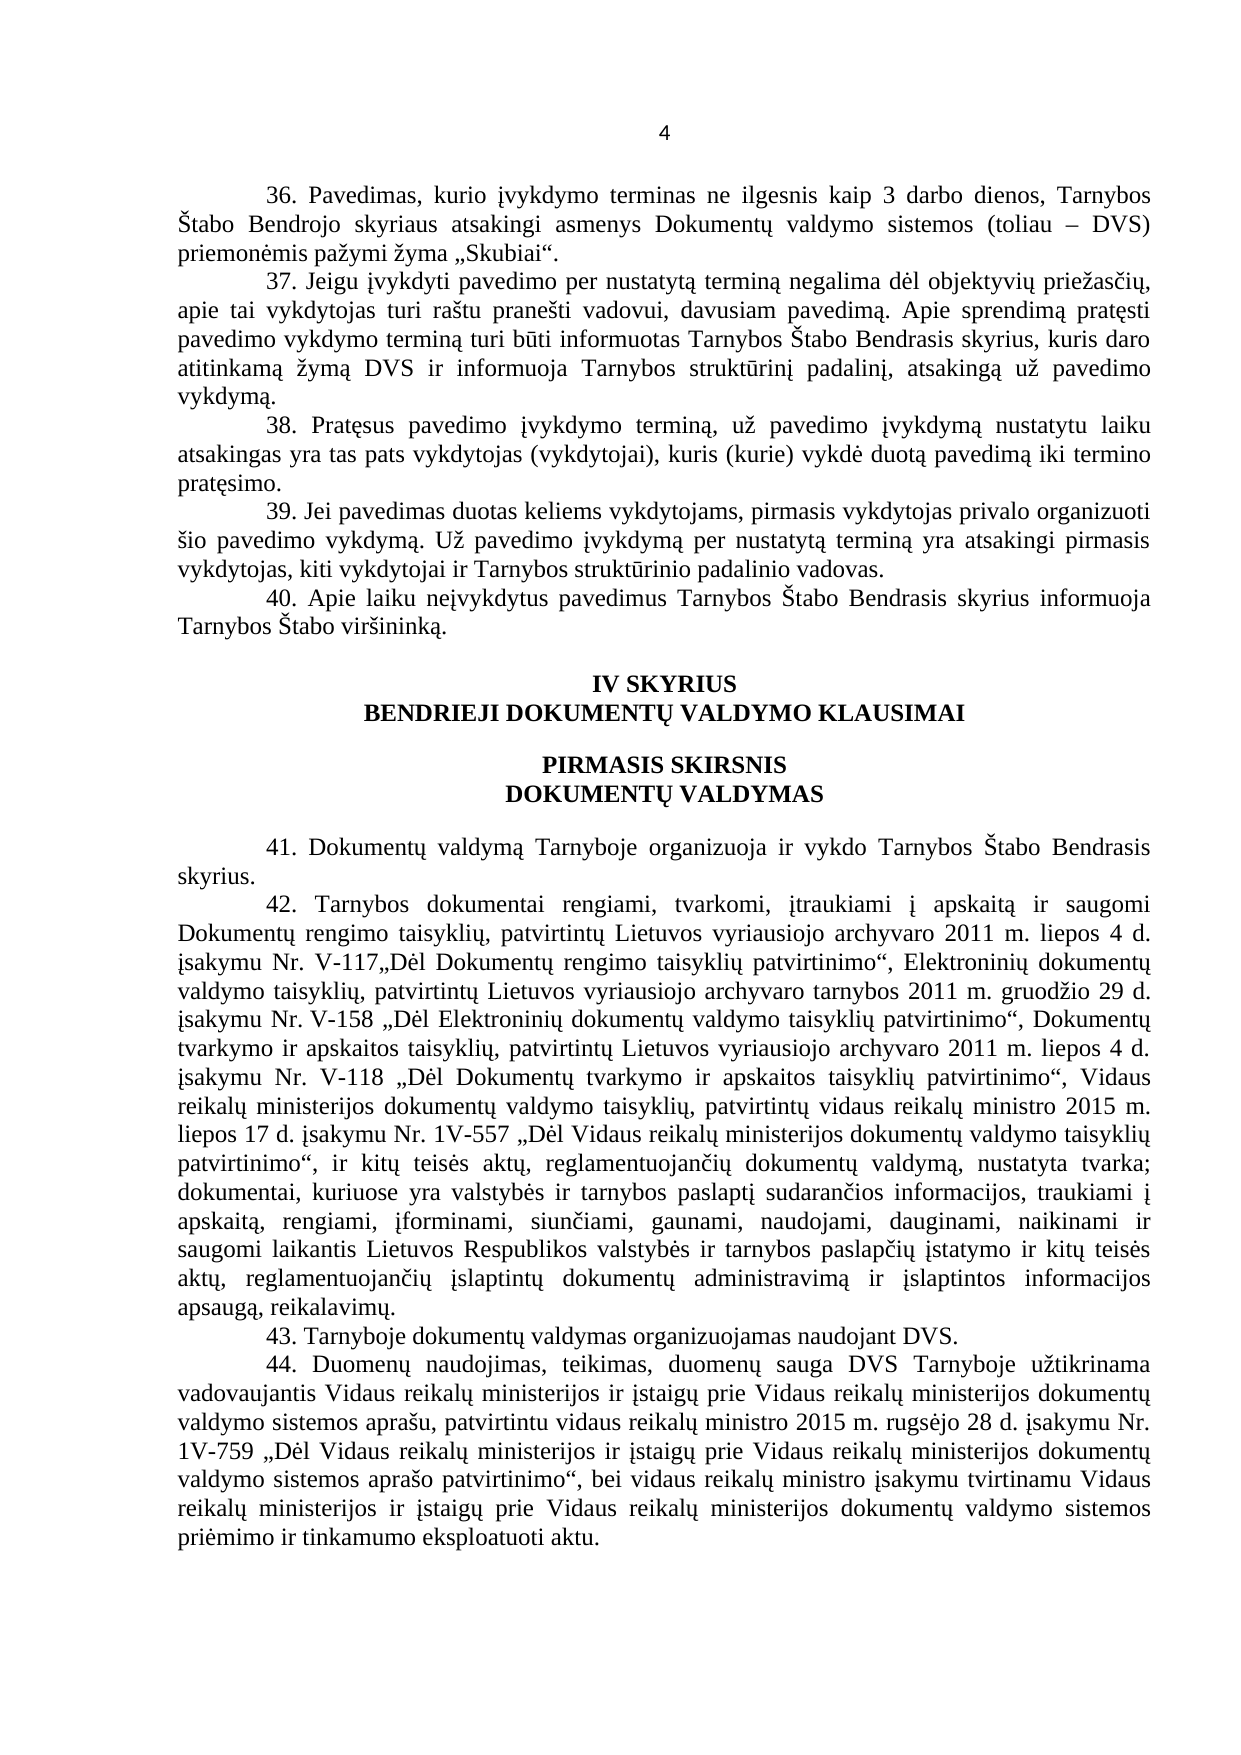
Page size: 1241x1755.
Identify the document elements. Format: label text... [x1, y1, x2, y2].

text BENDRIEJI DOKUMENTŲ VALDYMO KLAUSIMAI [177, 698, 1152, 726]
text IV SKYRIUS [177, 669, 1152, 698]
text 43. Tarnyboje dokumentų valdymas organizuojamas naudojant DVS. [177, 1321, 1152, 1349]
text 36. Pavedimas, kurio įvykdymo terminas ne ilgesnis kaip 3 darbo dienos, Tarnybos Štabo Bendrojo skyriaus atsakingi asmenys Dokumentų valdymo sistemos (toliau – DVS) priemonėmis pažymi žyma „Skubiai“. [177, 180, 1152, 266]
text 37. Jeigu įvykdyti pavedimo per nustatytą terminą negalima dėl objektyvių priežasčių, apie tai vykdytojas turi raštu pranešti vadovui, davusiam pavedimą. Apie sprendimą pratęsti pavedimo vykdymo terminą turi būti informuotas Tarnybos Štabo Bendrasis skyrius, kuris daro atitinkamą žymą DVS ir informuoja Tarnybos struktūrinį padalinį, atsakingą už pavedimo vykdymą. [177, 266, 1152, 410]
text 38. Pratęsus pavedimo įvykdymo terminą, už pavedimo įvykdymą nustatytu laiku atsakingas yra tas pats vykdytojas (vykdytojai), kuris (kurie) vykdė duotą pavedimą iki termino pratęsimo. [177, 410, 1152, 496]
text 44. Duomenų naudojimas, teikimas, duomenų sauga DVS Tarnyboje užtikrinama vadovaujantis Vidaus reikalų ministerijos ir įstaigų prie Vidaus reikalų ministerijos dokumentų valdymo sistemos aprašu, patvirtintu vidaus reikalų ministro 2015 m. rugsėjo 28 d. įsakymu Nr. 1V-759 „Dėl Vidaus reikalų ministerijos ir įstaigų prie Vidaus reikalų ministerijos dokumentų valdymo sistemos aprašo patvirtinimo“, bei vidaus reikalų ministro įsakymu tvirtinamu Vidaus reikalų ministerijos ir įstaigų prie Vidaus reikalų ministerijos dokumentų valdymo sistemos priėmimo ir tinkamumo eksploatuoti aktu. [177, 1349, 1152, 1551]
text 42. Tarnybos dokumentai rengiami, tvarkomi, įtraukiami į apskaitą ir saugomi Dokumentų rengimo taisyklių, patvirtintų Lietuvos vyriausiojo archyvaro 2011 m. liepos 4 d. įsakymu Nr. V-117„Dėl Dokumentų rengimo taisyklių patvirtinimo“, Elektroninių dokumentų valdymo taisyklių, patvirtintų Lietuvos vyriausiojo archyvaro tarnybos 2011 m. gruodžio 29 d. įsakymu Nr. V-158 „Dėl Elektroninių dokumentų valdymo taisyklių patvirtinimo“, Dokumentų tvarkymo ir apskaitos taisyklių, patvirtintų Lietuvos vyriausiojo archyvaro 2011 m. liepos 4 d. įsakymu Nr. V-118 „Dėl Dokumentų tvarkymo ir apskaitos taisyklių patvirtinimo“, Vidaus reikalų ministerijos dokumentų valdymo taisyklių, patvirtintų vidaus reikalų ministro 2015 m. liepos 17 d. įsakymu Nr. 1V-557 „Dėl Vidaus reikalų ministerijos dokumentų valdymo taisyklių patvirtinimo“, ir kitų teisės aktų, reglamentuojančių dokumentų valdymą, nustatyta tvarka; dokumentai, kuriuose yra valstybės ir tarnybos paslaptį sudarančios informacijos, traukiami į apskaitą, rengiami, įforminami, siunčiami, gaunami, naudojami, dauginami, naikinami ir saugomi laikantis Lietuvos Respublikos valstybės ir tarnybos paslapčių įstatymo ir kitų teisės aktų, reglamentuojančių įslaptintų dokumentų administravimą ir įslaptintos informacijos apsaugą, reikalavimų. [177, 889, 1152, 1321]
text pirmasis SKIRSNIS DOKUMENTŲ VALDYMAS [177, 751, 1152, 808]
text 40. Apie laiku neįvykdytus pavedimus Tarnybos Štabo Bendrasis skyrius informuoja Tarnybos Štabo viršininką. [177, 583, 1152, 640]
text 39. Jei pavedimas duotas keliems vykdytojams, pirmasis vykdytojas privalo organizuoti šio pavedimo vykdymą. Už pavedimo įvykdymą per nustatytą terminą yra atsakingi pirmasis vykdytojas, kiti vykdytojai ir Tarnybos struktūrinio padalinio vadovas. [177, 496, 1152, 583]
text 41. Dokumentų valdymą Tarnyboje organizuoja ir vykdo Tarnybos Štabo Bendrasis skyrius. [177, 832, 1152, 889]
